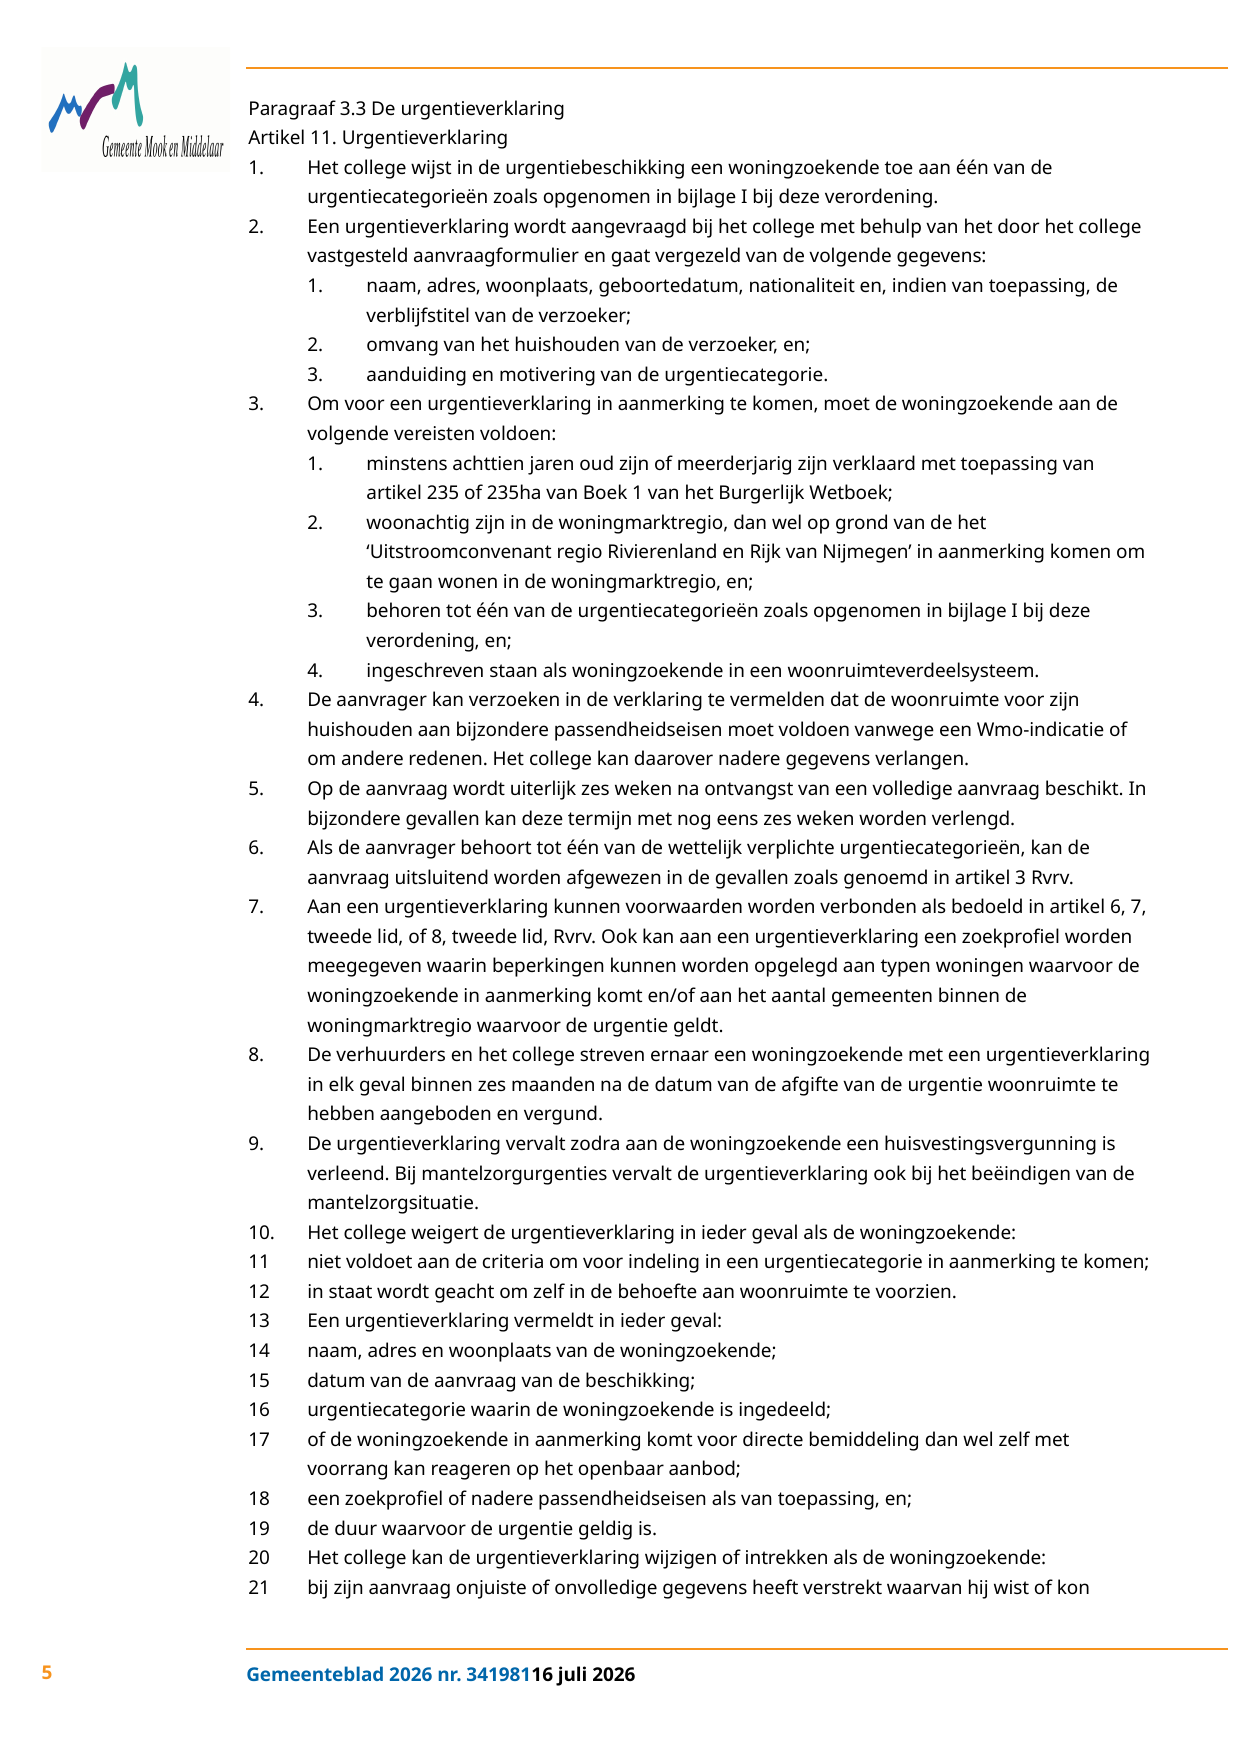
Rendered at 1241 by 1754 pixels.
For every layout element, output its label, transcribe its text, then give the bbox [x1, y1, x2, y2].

list de duur waarvoor de urgentie geldig is. [248, 1515, 1152, 1541]
list niet voldoet aan de criteria om voor indeling in een urgentiecategorie in aanmerking te komen; [248, 1248, 1152, 1274]
list De verhuurders en het college streven ernaar een woningzoekende met een urgentieverklaring in elk geval binnen zes maanden na de datum van de afgifte van de urgentie woonruimte te hebben aangeboden en vergund. [248, 1041, 1152, 1126]
list Het college weigert de urgentieverklaring in ieder geval als de woningzoekende: [248, 1219, 1152, 1245]
list Het college kan de urgentieverklaring wijzigen of intrekken als de woningzoekende: [248, 1544, 1152, 1570]
list in staat wordt geacht om zelf in de behoefte aan woonruimte te voorzien. [248, 1278, 1152, 1304]
list ingeschreven staan als woningzoekende in een woonruimteverdeelsysteem. [307, 657, 1152, 683]
list naam, adres, woonplaats, geboortedatum, nationaliteit en, indien van toepassing, de verblijfstitel van de verzoeker; [307, 272, 1152, 328]
list naam, adres en woonplaats van de woningzoekende; [248, 1337, 1152, 1363]
list Aan een urgentieverklaring kunnen voorwaarden worden verbonden als bedoeld in artikel 6, 7, tweede lid, of 8, tweede lid, Rvrv. Ook kan aan een urgentieverklaring een zoekprofiel worden meegegeven waarin beperkingen kunnen worden opgelegd aan typen woningen waarvoor de woningzoekende in aanmerking komt en/of aan het aantal gemeenten binnen de woningmarktregio waarvoor de urgentie geldt. [248, 893, 1152, 1038]
list of de woningzoekende in aanmerking komt voor directe bemiddeling dan wel zelf met voorrang kan reageren op het openbaar aanbod; [248, 1426, 1152, 1481]
list bij zijn aanvraag onjuiste of onvolledige gegevens heeft verstrekt waarvan hij wist of kon [248, 1574, 1152, 1600]
list omvang van het huishouden van de verzoeker, en; [307, 331, 1152, 357]
list De urgentieverklaring vervalt zodra aan de woningzoekende een huisvestingsvergunning is verleend. Bij mantelzorgurgenties vervalt de urgentieverklaring ook bij het beëindigen van de mantelzorgsituatie. [248, 1130, 1152, 1215]
list Om voor een urgentieverklaring in aanmerking te komen, moet de woningzoekende aan de volgende vereisten voldoen: [248, 391, 1152, 446]
list datum van de aanvraag van de beschikking; [248, 1367, 1152, 1393]
list behoren tot één van de urgentiecategorieën zoals opgenomen in bijlage I bij deze verordening, en; [307, 598, 1152, 653]
list Het college wijst in de urgentiebeschikking een woningzoekende toe aan één van de urgentiecategorieën zoals opgenomen in bijlage I bij deze verordening. [248, 154, 1152, 209]
list Als de aanvrager behoort tot één van de wettelijk verplichte urgentiecategorieën, kan de aanvraag uitsluitend worden afgewezen in de gevallen zoals genoemd in artikel 3 Rvrv. [248, 834, 1152, 890]
list aanduiding en motivering van de urgentiecategorie. [307, 361, 1152, 387]
list De aanvrager kan verzoeken in de verklaring te vermelden dat de woonruimte voor zijn huishouden aan bijzondere passendheidseisen moet voldoen vanwege een Wmo-indicatie of om andere redenen. Het college kan daarover nadere gegevens verlangen. [248, 686, 1152, 771]
text Paragraaf 3.3 De urgentieverklaring [248, 95, 1152, 121]
list een zoekprofiel of nadere passendheidseisen als van toepassing, en; [248, 1485, 1152, 1511]
list woonachtig zijn in de woningmarktregio, dan wel op grond van de het ‘Uitstroomconvenant regio Rivierenland en Rijk van Nijmegen’ in aanmerking komen om te gaan wonen in de woningmarktregio, en; [307, 509, 1152, 594]
list minstens achttien jaren oud zijn of meerderjarig zijn verklaard met toepassing van artikel 235 of 235ha van Boek 1 van het Burgerlijk Wetboek; [307, 450, 1152, 505]
list Een urgentieverklaring vermeldt in ieder geval: [248, 1308, 1152, 1333]
list urgentiecategorie waarin de woningzoekende is ingedeeld; [248, 1396, 1152, 1422]
text Artikel 11. Urgentieverklaring [248, 124, 1152, 150]
list Op de aanvraag wordt uiterlijk zes weken na ontvangst van een volledige aanvraag beschikt. In bijzondere gevallen kan deze termijn met nog eens zes weken worden verlengd. [248, 775, 1152, 831]
list Een urgentieverklaring wordt aangevraagd bij het college met behulp van het door het college vastgesteld aanvraagformulier en gaat vergezeld van de volgende gegevens: [248, 213, 1152, 268]
picture [41, 47, 231, 172]
